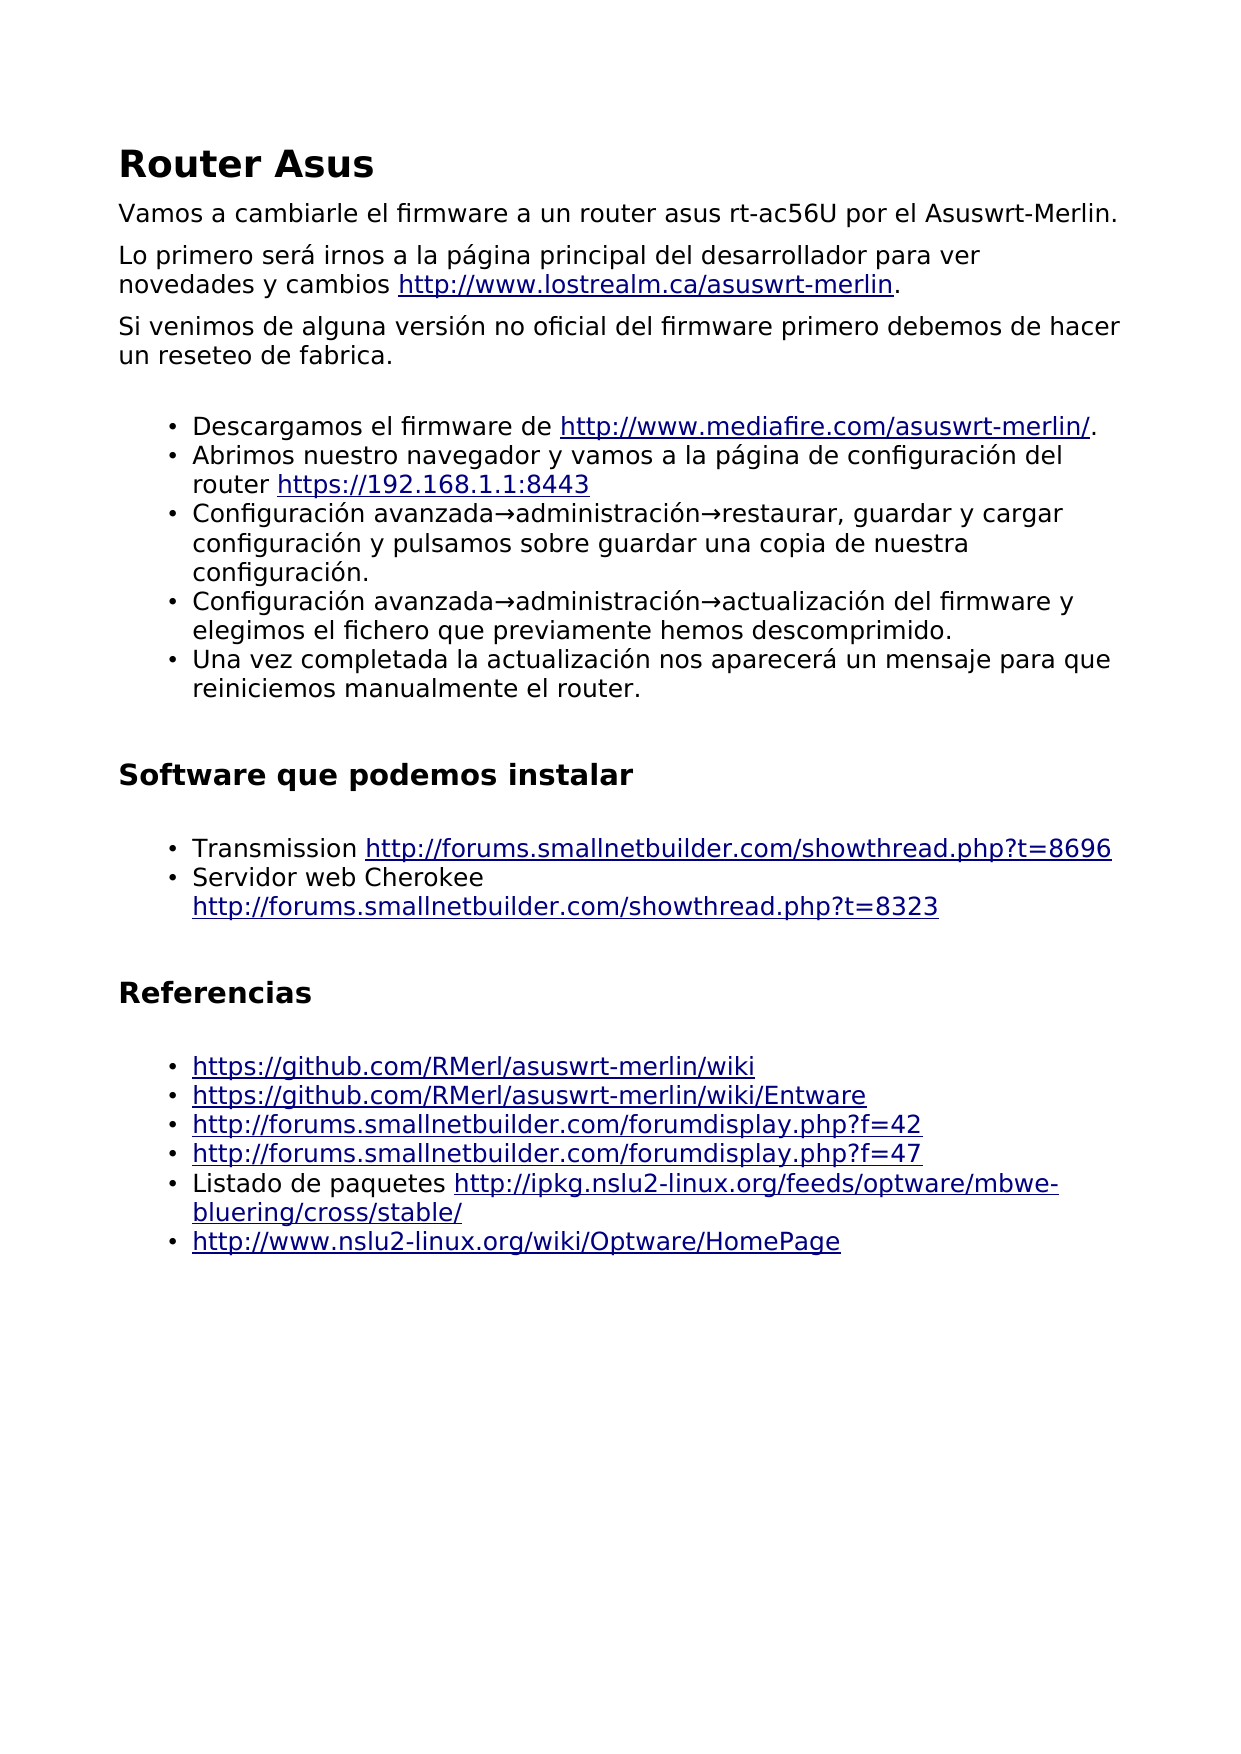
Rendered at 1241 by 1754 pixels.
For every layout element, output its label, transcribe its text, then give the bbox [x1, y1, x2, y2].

list Descargamos el firmware de http://www.mediafire.com/asuswrt-merlin/. [177, 412, 1122, 441]
list Configuración avanzada→administración→restaurar, guardar y cargar configuración y pulsamos sobre guardar una copia de nuestra configuración. [177, 499, 1122, 587]
text Lo primero será irnos a la página principal del desarrollador para ver novedades y cambios http://www.lostrealm.ca/asuswrt-merlin. [118, 241, 1122, 299]
subtitle Referencias [118, 976, 1122, 1010]
list http://www.nslu2-linux.org/wiki/Optware/HomePage [177, 1227, 1122, 1256]
list Listado de paquetes http://ipkg.nslu2-linux.org/feeds/optware/mbwe-bluering/cross/stable/ [177, 1169, 1122, 1227]
text Si venimos de alguna versión no oficial del firmware primero debemos de hacer un reseteo de fabrica. [118, 312, 1122, 370]
subtitle Router Asus [118, 143, 1122, 187]
list https://github.com/RMerl/asuswrt-merlin/wiki [177, 1052, 1122, 1081]
list Transmission http://forums.smallnetbuilder.com/showthread.php?t=8696 [177, 834, 1122, 863]
list http://forums.smallnetbuilder.com/forumdisplay.php?f=42 [177, 1110, 1122, 1139]
list Configuración avanzada→administración→actualización del firmware y elegimos el fichero que previamente hemos descomprimido. [177, 587, 1122, 645]
text Vamos a cambiarle el firmware a un router asus rt-ac56U por el Asuswrt-Merlin. [118, 199, 1122, 228]
list Una vez completada la actualización nos aparecerá un mensaje para que reiniciemos manualmente el router. [177, 645, 1122, 704]
list Abrimos nuestro navegador y vamos a la página de configuración del router https://192.168.1.1:8443 [177, 441, 1122, 499]
list http://forums.smallnetbuilder.com/forumdisplay.php?f=47 [177, 1139, 1122, 1169]
subtitle Software que podemos instalar [118, 758, 1122, 792]
list Servidor web Cherokee http://forums.smallnetbuilder.com/showthread.php?t=8323 [177, 863, 1122, 922]
list https://github.com/RMerl/asuswrt-merlin/wiki/Entware [177, 1081, 1122, 1110]
